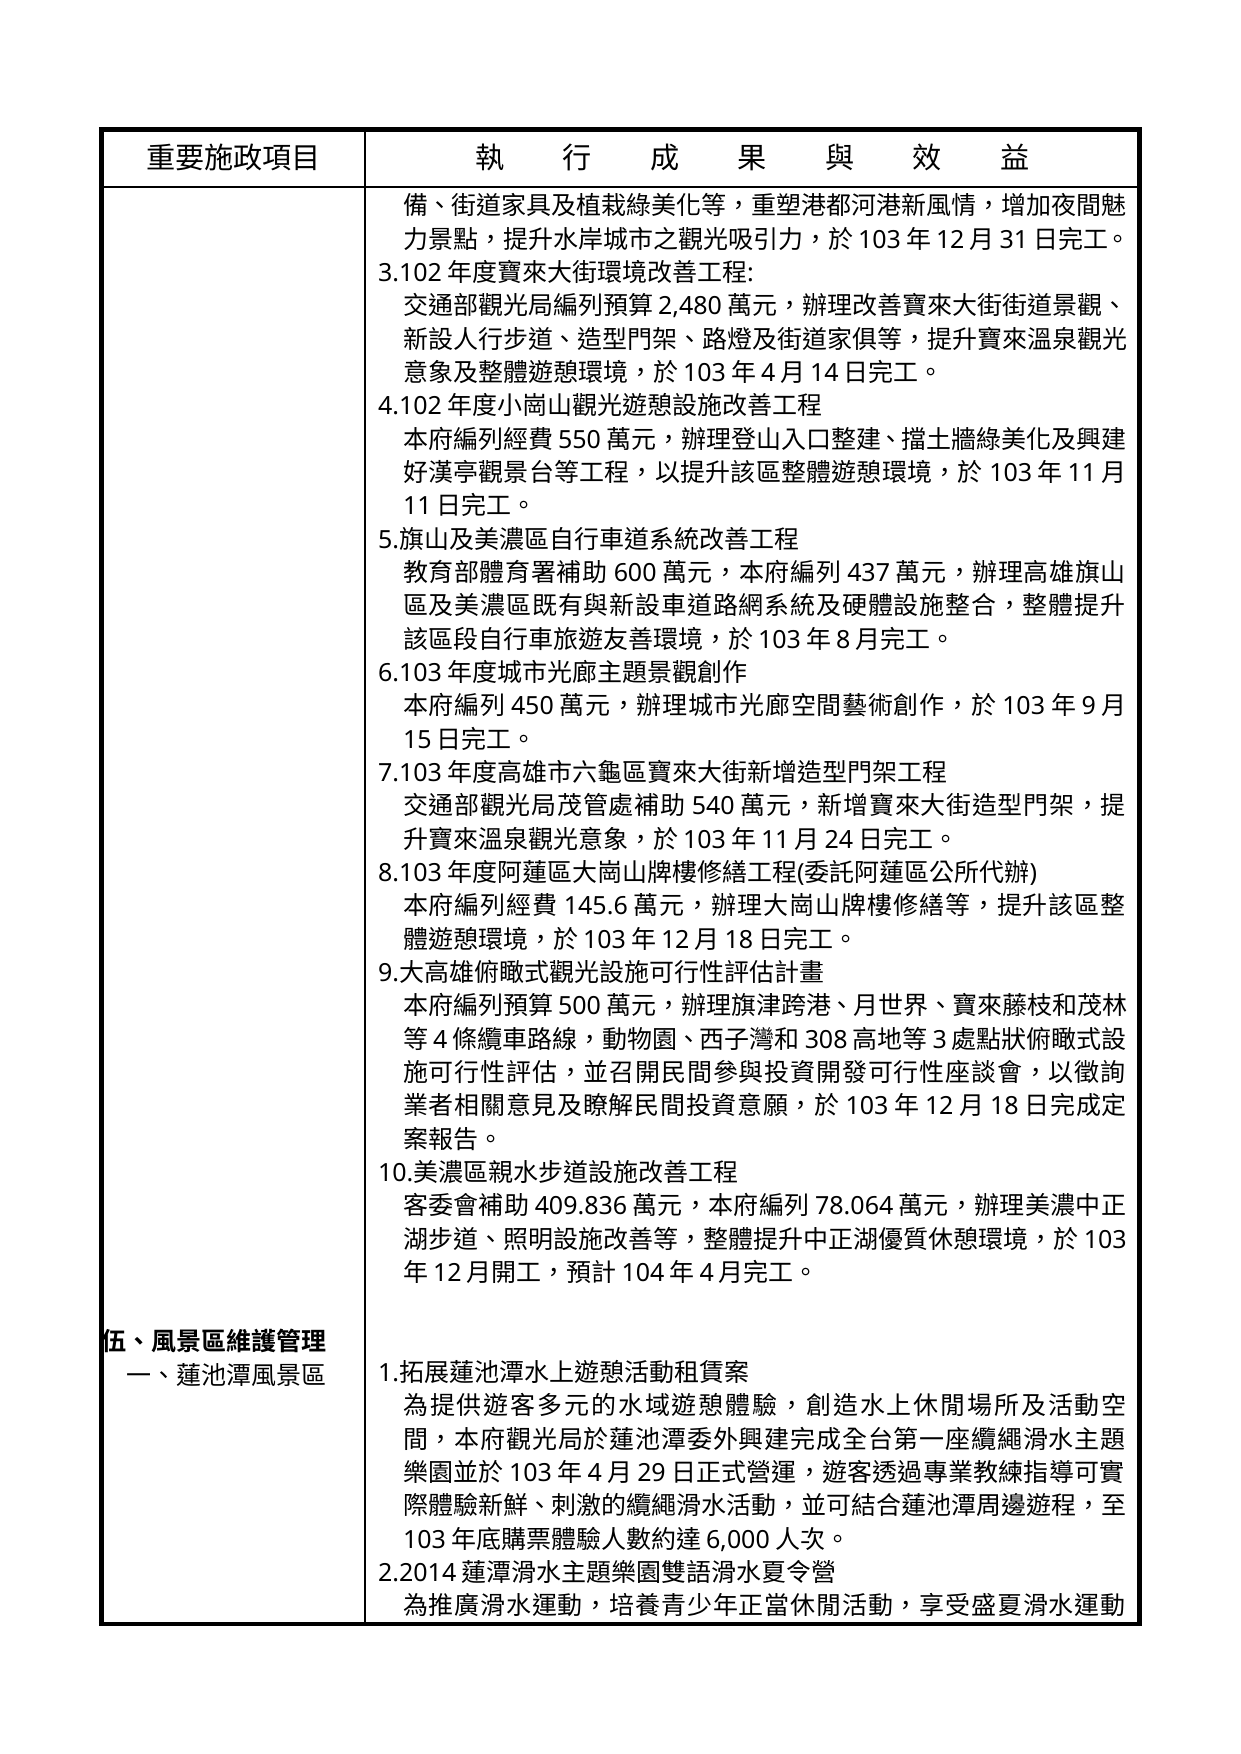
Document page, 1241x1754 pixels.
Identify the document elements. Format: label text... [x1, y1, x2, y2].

table_cell 備、街道家具及植栽綠美化等，重塑港都河港新風情，增加夜間魅力景點，提升水岸城市之觀光吸引力，於103年12月31日完工。 3.102年度寶來大街環境改善工程: 交通部觀光局編列預算2,480萬元，辦理改善寶來大街街道景觀、新設人行步道、造型門架、路燈及街道家俱等，提升寶來溫泉觀光意象及整體遊憩環境，於103年4月14日完工。 4.102年度小崗山觀光遊憩設施改善工程 本府編列經費550萬元，辦理登山入口整建、擋土牆綠美化及興建好漢亭觀景台等工程，以提升該區整體遊憩環境，於103年11月11日完工。 5.旗山及美濃區自行車道系統改善工程 教育部體育署補助600萬元，本府編列437萬元，辦理高雄旗山區及美濃區既有與新設車道路網系統及硬體設施整合，整體提升該區段自行車旅遊友善環境，於103年8月完工。 6.103年度城市光廊主題景觀創作 本府編列450萬元，辦理城市光廊空間藝術創作，於103年9月15日完工。 7.103年度高雄市六龜區寶來大街新增造型門架工程 交通部觀光局茂管處補助540萬元，新增寶來大街造型門架，提升寶來溫泉觀光意象，於103年11月24日完工。 8.103年度阿蓮區大崗山牌樓修繕工程(委託阿蓮區公所代辦) 本府編列經費145.6萬元，辦理大崗山牌樓修繕等，提升該區整體遊憩環境，於103年12月18日完工。 9.大高雄俯瞰式觀光設施可行性評估計畫 本府編列預算500萬元，辦理旗津跨港、月世界、寶來藤枝和茂林等4條纜車路線，動物園、西子灣和308高地等3處點狀俯瞰式設施可行性評估，並召開民間參與投資開發可行性座談會，以徵詢業者相關意見及瞭解民間投資意願，於103年12月18日完成定案報告。 10.美濃區親水步道設施改善工程 客委會補助409.836萬元，本府編列78.064萬元，辦理美濃中正湖步道、照明設施改善等，整體提升中正湖優質休憩環境，於103年12月開工，預計104年4月完工。 1.拓展蓮池潭水上遊憩活動租賃案 為提供遊客多元的水域遊憩體驗，創造水上休閒場所及活動空間，本府觀光局於蓮池潭委外興建完成全台第一座纜繩滑水主題樂園並於103年4月29日正式營運，遊客透過專業教練指導可實際體驗新鮮、刺激的纜繩滑水活動，並可結合蓮池潭周邊遊程，至103年底購票體驗人數約達6,000人次。 2.2014蓮潭滑水主題樂園雙語滑水夏令營 為推廣滑水運動，培養青少年正當休閒活動，享受盛夏滑水運動 [366, 188, 1137, 1621]
table_header 重要施政項目 [104, 132, 364, 186]
table_header 執 行 成 果 與 效 益 [366, 132, 1137, 186]
table_cell 伍、風景區維護管理 一、蓮池潭風景區 [104, 188, 364, 1621]
